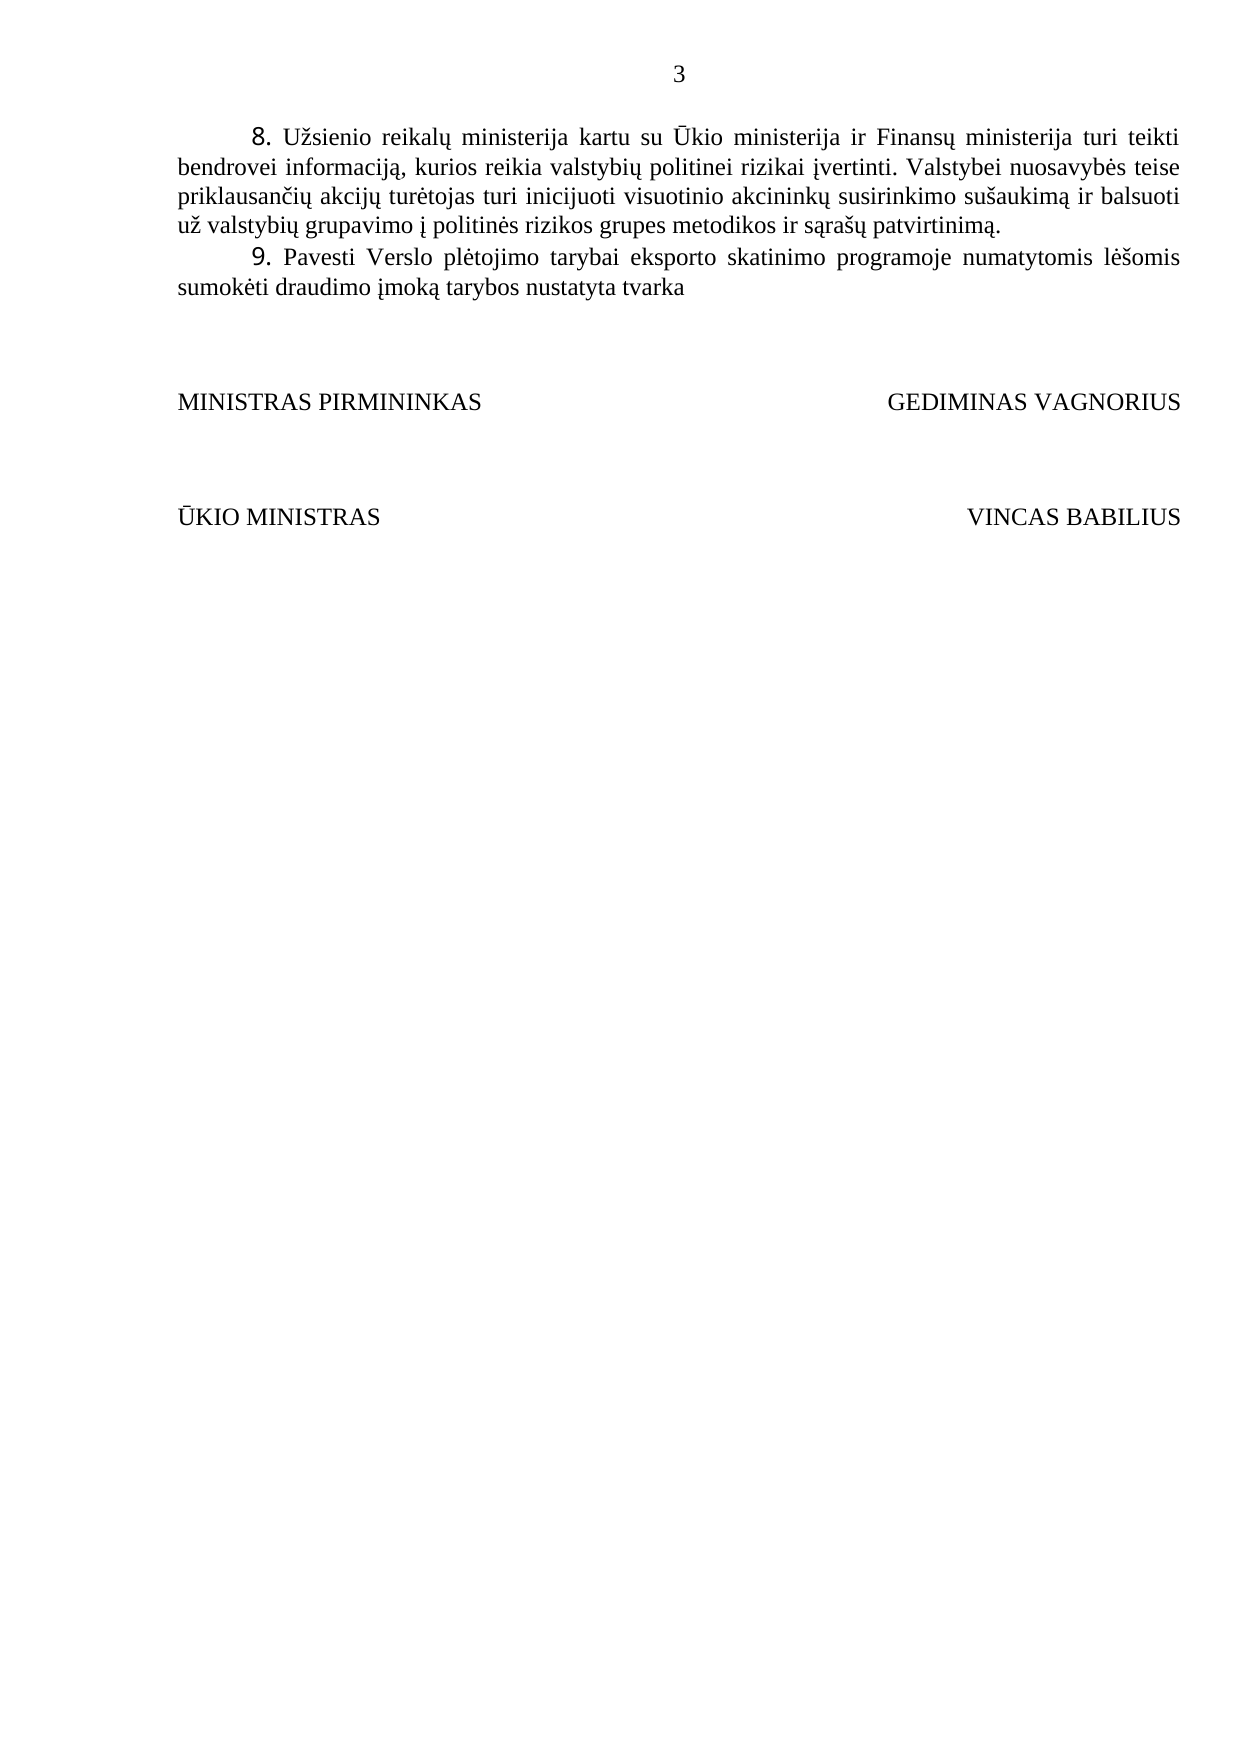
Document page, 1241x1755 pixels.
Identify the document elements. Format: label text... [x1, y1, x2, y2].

text 9. Pavesti Verslo plėtojimo tarybai eksporto skatinimo programoje numatytomis lėšomis sumokėti draudimo įmoką tarybos nustatyta tvarka [177, 238, 1181, 301]
text MINISTRAS PIRMININKAS GEDIMINAS VAGNORIUS [177, 387, 1181, 416]
text 8. Užsienio reikalų ministerija kartu su Ūkio ministerija ir Finansų ministerija turi teikti bendrovei informaciją, kurios reikia valstybių politinei rizikai įvertinti. Valstybei nuosavybės teise priklausančių akcijų turėtojas turi inicijuoti visuotinio akcininkų susirinkimo sušaukimą ir balsuoti už valstybių grupavimo į politinės rizikos grupes metodikos ir sąrašų patvirtinimą. [177, 118, 1181, 238]
text ŪKIO MINISTRAS VINCAS BABILIUS [177, 502, 1181, 531]
